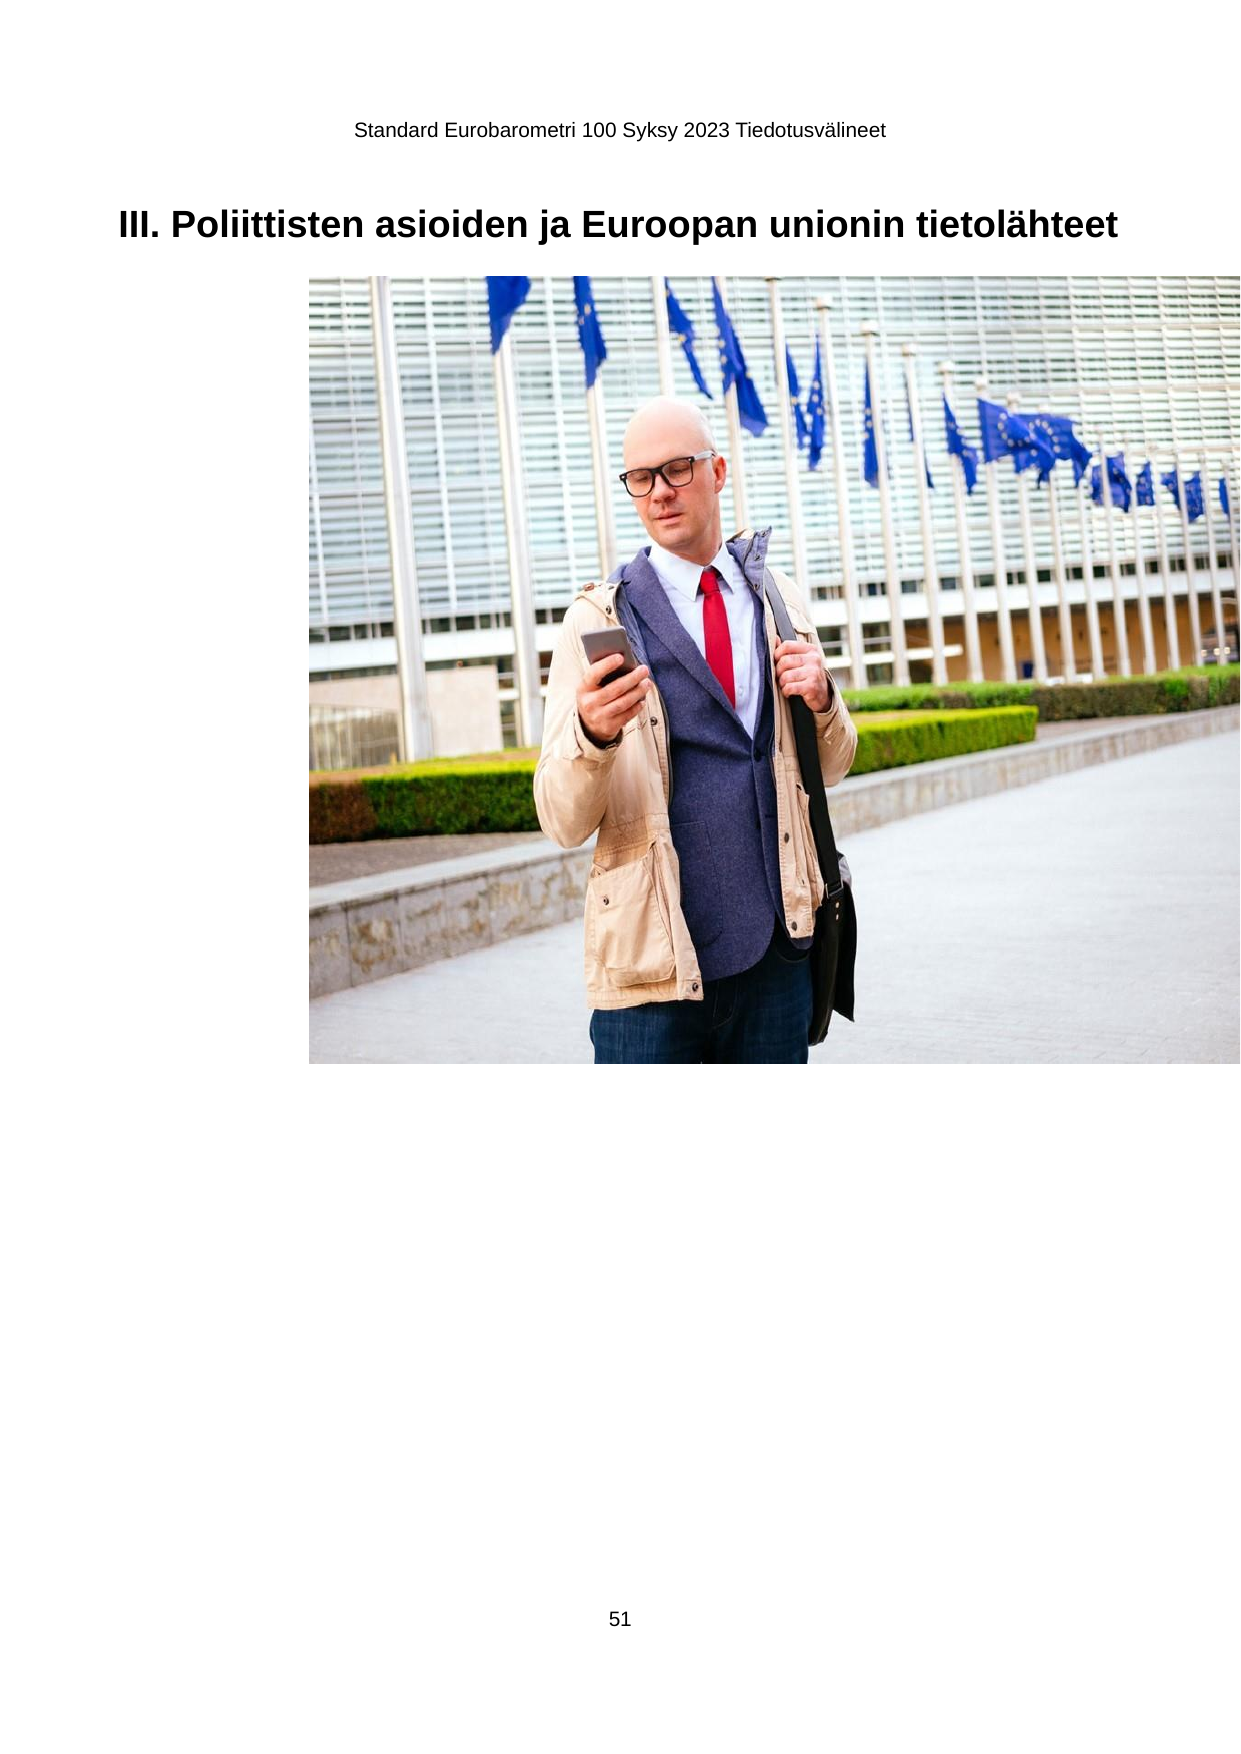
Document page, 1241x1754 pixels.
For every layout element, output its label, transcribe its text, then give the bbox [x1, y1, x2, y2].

picture [309, 276, 1241, 1064]
subtitle III. Poliittisten asioiden ja Euroopan unionin tietolähteet [118, 202, 1122, 246]
